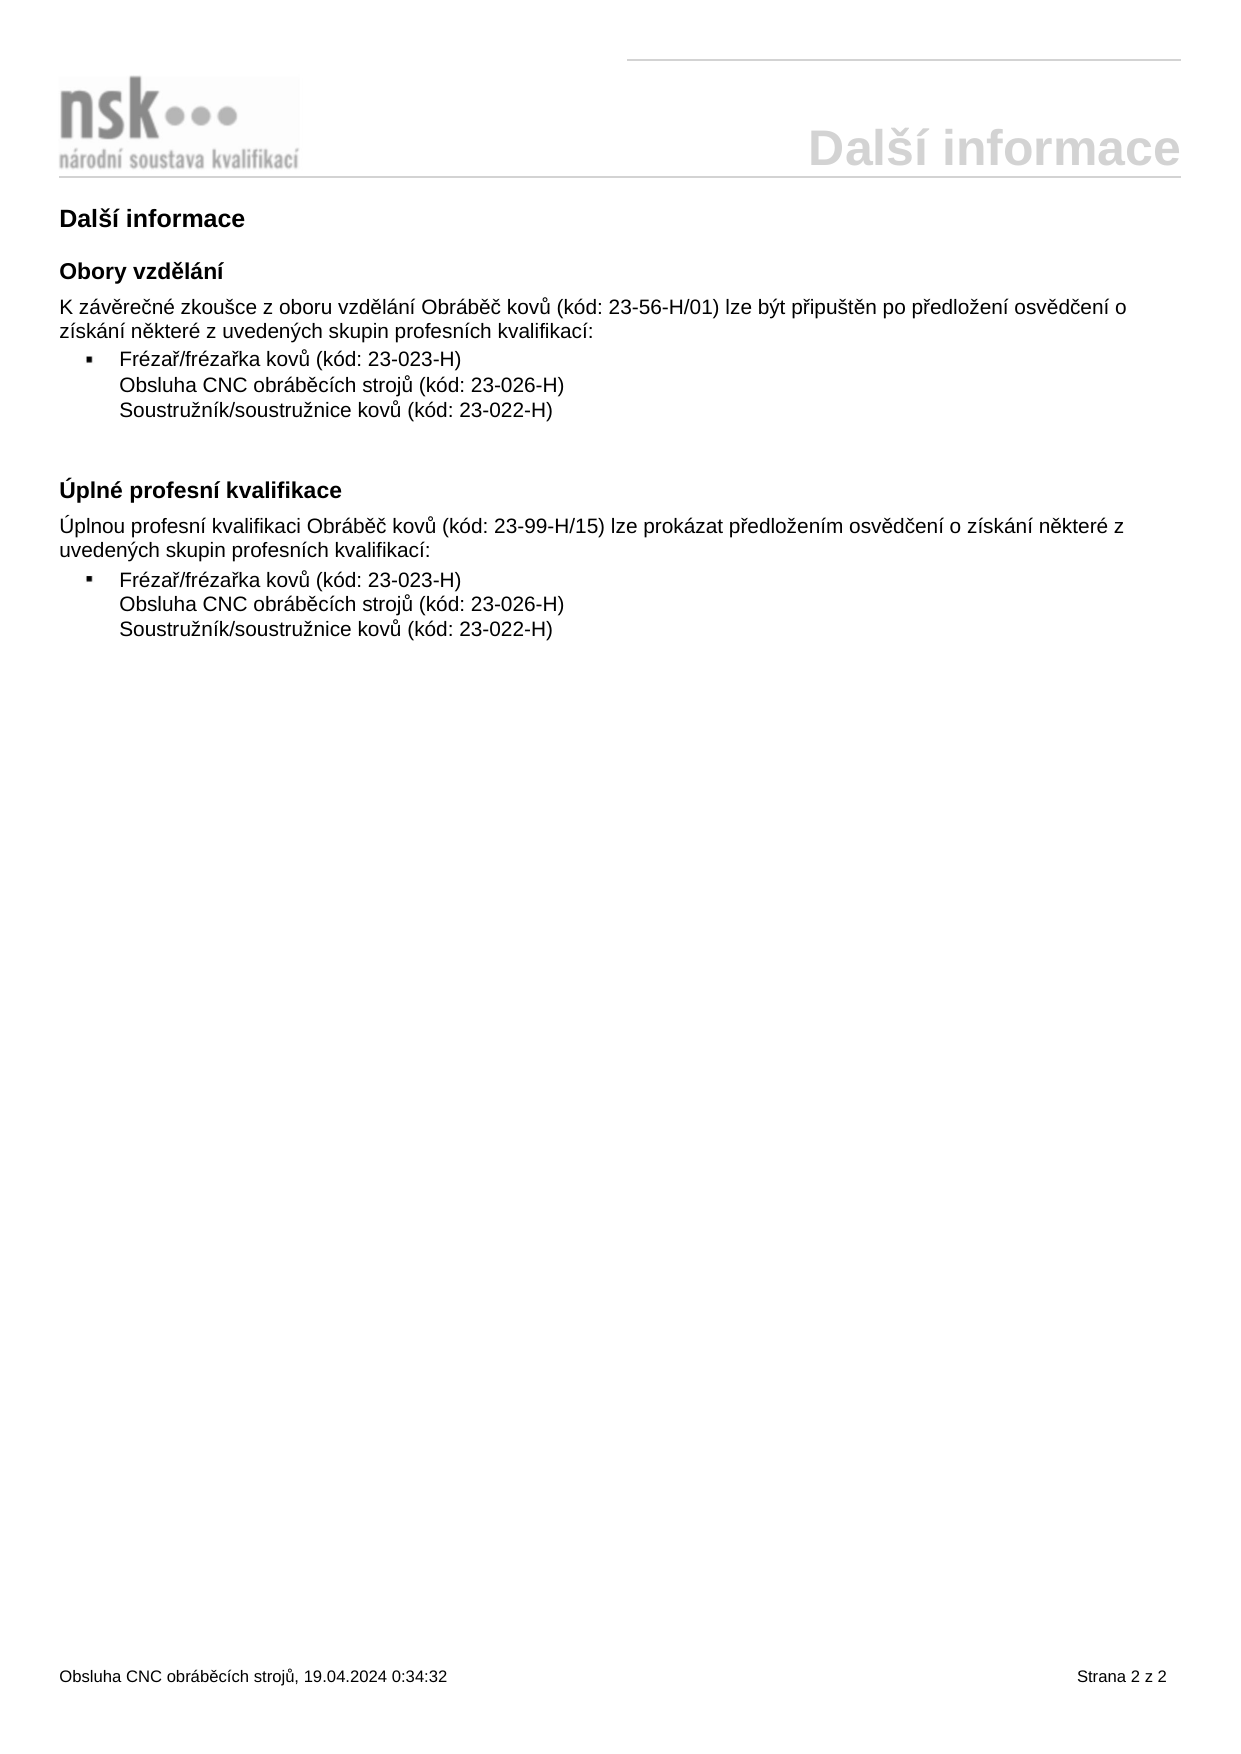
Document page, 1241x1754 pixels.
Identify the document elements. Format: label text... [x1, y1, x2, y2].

table_cell [1167, 1466, 1181, 1658]
table_cell Frézař/frézařka kovů (kód: 23-023-H) [119, 568, 1181, 592]
table_cell Obsluha CNC obráběcích strojů (kód: 23-026-H) [119, 592, 1181, 617]
table_cell [482, 236, 619, 248]
table_cell Úplnou profesní kvalifikaci Obráběč kovů (kód: 23-99-H/15) lze prokázat předložením osvědčení o získání některé z uvedených skupin profesních kvalifikací: [59, 514, 1181, 562]
table_cell [619, 194, 627, 200]
table_cell [482, 455, 619, 467]
table_cell [619, 455, 627, 467]
table_cell Frézař/frézařka kovů (kód: 23-023-H) [119, 347, 1181, 373]
table_cell Úplné profesní kvalifikace [59, 467, 1181, 513]
table_cell [619, 422, 627, 455]
table_cell [627, 1274, 861, 1466]
table_cell [119, 1466, 482, 1658]
table_cell [861, 641, 1167, 674]
table_cell [619, 236, 627, 248]
table_cell [1167, 455, 1181, 467]
table_cell [482, 974, 619, 1274]
table_cell [627, 1466, 861, 1658]
table_cell [59, 373, 119, 398]
table_cell [619, 170, 627, 176]
table_cell [627, 422, 861, 455]
table_cell [861, 674, 1167, 974]
table_cell [1167, 674, 1181, 974]
table_cell [482, 674, 619, 974]
table_cell [59, 974, 119, 1274]
table_cell K závěrečné zkoušce z oboru vzdělání Obráběč kovů (kód: 23-56-H/01) lze být připuštěn po předložení osvědčení o získání některé z uvedených skupin profesních kvalifikací: [59, 295, 1181, 343]
table_cell [482, 194, 619, 200]
table_cell [627, 343, 861, 347]
table_cell [119, 171, 482, 176]
table_cell [482, 562, 619, 568]
table_cell [627, 194, 861, 200]
table_cell [1167, 1658, 1181, 1694]
table_cell [59, 1274, 119, 1466]
table_cell [1167, 562, 1181, 568]
table_cell [59, 178, 1181, 194]
table_cell [59, 194, 119, 200]
table_cell [482, 343, 619, 347]
table_cell [59, 171, 119, 176]
table_cell [59, 641, 119, 674]
picture [59, 567, 119, 591]
table_cell [627, 455, 861, 467]
table_cell [59, 592, 119, 617]
table_cell [119, 455, 482, 467]
table_cell [119, 674, 482, 974]
table_cell [482, 422, 619, 455]
table_cell [627, 562, 861, 568]
table_cell [59, 398, 119, 422]
table_cell [59, 422, 119, 455]
table_cell [1167, 236, 1181, 248]
table_cell [619, 562, 627, 568]
picture [58, 59, 620, 171]
table_cell [119, 422, 482, 455]
table_cell [861, 422, 1167, 455]
table_cell [1167, 194, 1181, 200]
table_cell Soustružník/soustružnice kovů (kód: 23-022-H) [119, 617, 1181, 641]
table_cell [119, 1274, 482, 1466]
table_cell [1167, 343, 1181, 347]
table_cell [119, 194, 482, 200]
table_cell Další informace [59, 200, 1181, 236]
table_cell [619, 641, 627, 674]
table_cell [59, 236, 119, 248]
table_cell Obsluha CNC obráběcích strojů (kód: 23-026-H) [119, 373, 1181, 398]
table_cell [861, 562, 1167, 568]
table_cell [861, 194, 1167, 200]
table_cell [1167, 641, 1181, 674]
table_cell [119, 974, 482, 1274]
table_cell [119, 343, 482, 347]
table_cell [119, 562, 482, 568]
table_cell [482, 641, 619, 674]
table_cell [619, 674, 627, 974]
table_cell [482, 171, 619, 176]
table_cell [861, 1274, 1167, 1466]
table_cell [861, 343, 1167, 347]
table_cell [861, 236, 1167, 248]
table_cell Další informace [627, 61, 1181, 176]
table_cell [627, 674, 861, 974]
table_cell [620, 59, 627, 170]
table_cell [59, 455, 119, 467]
table_cell [619, 1466, 627, 1658]
table_cell [119, 641, 482, 674]
table_cell [619, 1274, 627, 1466]
table_cell [59, 1466, 119, 1658]
table_cell [59, 343, 119, 347]
table_cell [627, 974, 861, 1274]
table_cell [861, 455, 1167, 467]
table_cell [861, 974, 1167, 1274]
table_cell [59, 562, 119, 567]
table_cell Soustružník/soustružnice kovů (kód: 23-022-H) [119, 398, 1181, 422]
table_cell Obsluha CNC obráběcích strojů, 19.04.2024 0:34:32 [59, 1658, 861, 1694]
table_cell [1167, 974, 1181, 1274]
picture [59, 347, 119, 372]
table_cell [59, 617, 119, 641]
table_cell [627, 641, 861, 674]
table_cell Strana 2 z 2 [861, 1658, 1167, 1694]
table_cell [861, 1466, 1167, 1658]
table_cell [482, 1274, 619, 1466]
table_cell [119, 236, 482, 248]
table_cell [482, 1466, 619, 1658]
table_cell Obory vzdělání [59, 248, 1181, 295]
table_cell [59, 674, 119, 974]
table_cell [619, 974, 627, 1274]
table_cell [1167, 1274, 1181, 1466]
table_cell [627, 236, 861, 248]
table_cell [1167, 422, 1181, 455]
